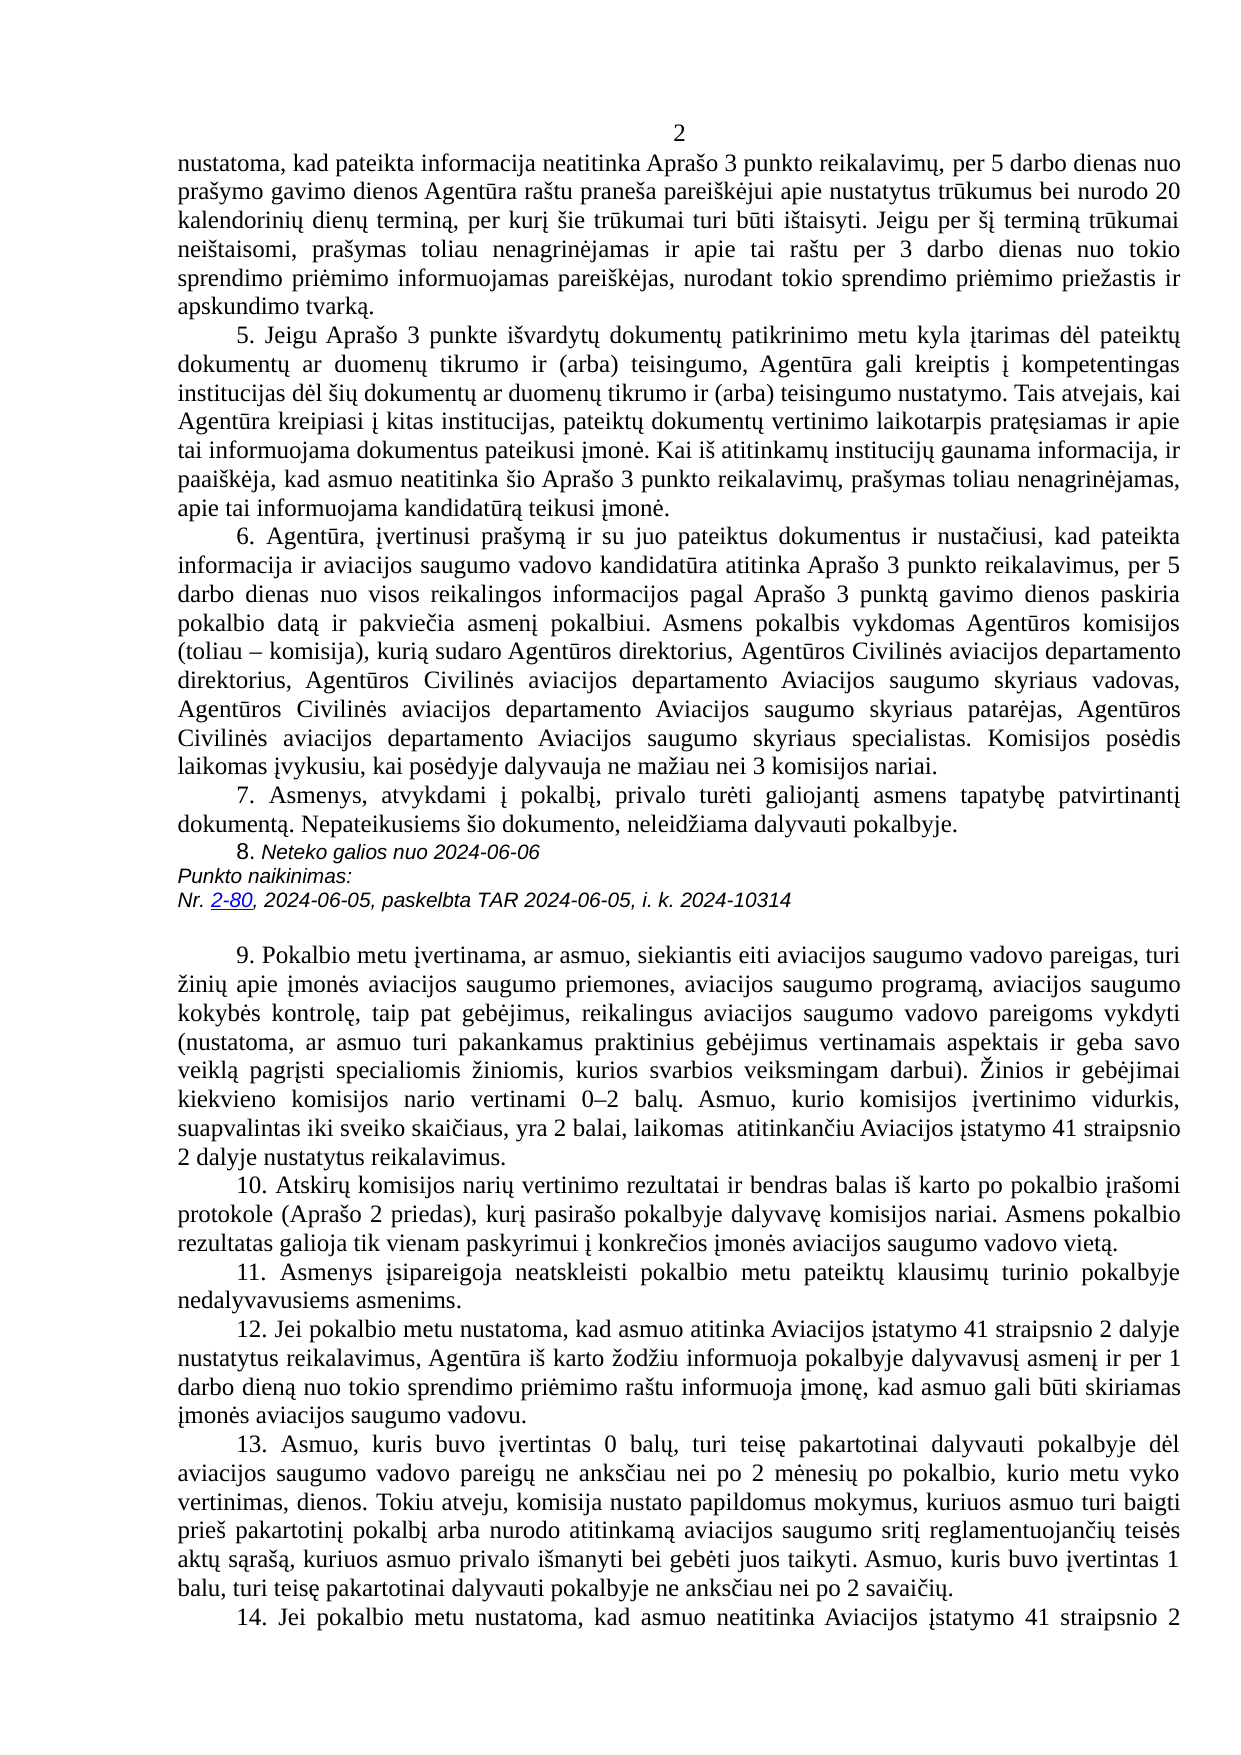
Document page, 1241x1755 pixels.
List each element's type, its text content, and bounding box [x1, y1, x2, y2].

text 5. Jeigu Aprašo 3 punkte išvardytų dokumentų patikrinimo metu kyla įtarimas dėl pateiktų dokumentų ar duomenų tikrumo ir (arba) teisingumo, Agentūra gali kreiptis į kompetentingas institucijas dėl šių dokumentų ar duomenų tikrumo ir (arba) teisingumo nustatymo. Tais atvejais, kai Agentūra kreipiasi į kitas institucijas, pateiktų dokumentų vertinimo laikotarpis pratęsiamas ir apie tai informuojama dokumentus pateikusi įmonė. Kai iš atitinkamų institucijų gaunama informacija, ir paaiškėja, kad asmuo neatitinka šio Aprašo 3 punkto reikalavimų, prašymas toliau nenagrinėjamas, apie tai informuojama kandidatūrą teikusi įmonė. [177, 320, 1181, 521]
text 14. Jei pokalbio metu nustatoma, kad asmuo neatitinka Aviacijos įstatymo 41 straipsnio 2 [177, 1602, 1181, 1631]
text 11. Asmenys įsipareigoja neatskleisti pokalbio metu pateiktų klausimų turinio pokalbyje nedalyvavusiems asmenims. [177, 1257, 1181, 1314]
text nustatoma, kad pateikta informacija neatitinka Aprašo 3 punkto reikalavimų, per 5 darbo dienas nuo prašymo gavimo dienos Agentūra raštu praneša pareiškėjui apie nustatytus trūkumus bei nurodo 20 kalendorinių dienų terminą, per kurį šie trūkumai turi būti ištaisyti. Jeigu per šį terminą trūkumai neištaisomi, prašymas toliau nenagrinėjamas ir apie tai raštu per 3 darbo dienas nuo tokio sprendimo priėmimo informuojamas pareiškėjas, nurodant tokio sprendimo priėmimo priežastis ir apskundimo tvarką. [177, 148, 1181, 320]
text Nr. 2-80, 2024-06-05, paskelbta TAR 2024-06-05, i. k. 2024-10314 [177, 888, 1181, 912]
text 8. Neteko galios nuo 2024-06-06 [177, 838, 1181, 864]
text 9. Pokalbio metu įvertinama, ar asmuo, siekiantis eiti aviacijos saugumo vadovo pareigas, turi žinių apie įmonės aviacijos saugumo priemones, aviacijos saugumo programą, aviacijos saugumo kokybės kontrolę, taip pat gebėjimus, reikalingus aviacijos saugumo vadovo pareigoms vykdyti (nustatoma, ar asmuo turi pakankamus praktinius gebėjimus vertinamais aspektais ir geba savo veiklą pagrįsti specialiomis žiniomis, kurios svarbios veiksmingam darbui). Žinios ir gebėjimai kiekvieno komisijos nario vertinami 0–2 balų. Asmuo, kurio komisijos įvertinimo vidurkis, suapvalintas iki sveiko skaičiaus, yra 2 balai, laikomas atitinkančiu Aviacijos įstatymo 41 straipsnio 2 dalyje nustatytus reikalavimus. [177, 941, 1181, 1171]
text 12. Jei pokalbio metu nustatoma, kad asmuo atitinka Aviacijos įstatymo 41 straipsnio 2 dalyje nustatytus reikalavimus, Agentūra iš karto žodžiu informuoja pokalbyje dalyvavusį asmenį ir per 1 darbo dieną nuo tokio sprendimo priėmimo raštu informuoja įmonę, kad asmuo gali būti skiriamas įmonės aviacijos saugumo vadovu. [177, 1314, 1181, 1429]
text 10. Atskirų komisijos narių vertinimo rezultatai ir bendras balas iš karto po pokalbio įrašomi protokole (Aprašo 2 priedas), kurį pasirašo pokalbyje dalyvavę komisijos nariai. Asmens pokalbio rezultatas galioja tik vienam paskyrimui į konkrečios įmonės aviacijos saugumo vadovo vietą. [177, 1171, 1181, 1257]
text 7. Asmenys, atvykdami į pokalbį, privalo turėti galiojantį asmens tapatybę patvirtinantį dokumentą. Nepateikusiems šio dokumento, neleidžiama dalyvauti pokalbyje. [177, 780, 1181, 838]
text 13. Asmuo, kuris buvo įvertintas 0 balų, turi teisę pakartotinai dalyvauti pokalbyje dėl aviacijos saugumo vadovo pareigų ne anksčiau nei po 2 mėnesių po pokalbio, kurio metu vyko vertinimas, dienos. Tokiu atveju, komisija nustato papildomus mokymus, kuriuos asmuo turi baigti prieš pakartotinį pokalbį arba nurodo atitinkamą aviacijos saugumo sritį reglamentuojančių teisės aktų sąrašą, kuriuos asmuo privalo išmanyti bei gebėti juos taikyti. Asmuo, kuris buvo įvertintas 1 balu, turi teisę pakartotinai dalyvauti pokalbyje ne anksčiau nei po 2 savaičių. [177, 1429, 1181, 1602]
text Punkto naikinimas: [177, 864, 1181, 888]
text 6. Agentūra, įvertinusi prašymą ir su juo pateiktus dokumentus ir nustačiusi, kad pateikta informacija ir aviacijos saugumo vadovo kandidatūra atitinka Aprašo 3 punkto reikalavimus, per 5 darbo dienas nuo visos reikalingos informacijos pagal Aprašo 3 punktą gavimo dienos paskiria pokalbio datą ir pakviečia asmenį pokalbiui. Asmens pokalbis vykdomas Agentūros komisijos (toliau – komisija), kurią sudaro Agentūros direktorius, Agentūros Civilinės aviacijos departamento direktorius, Agentūros Civilinės aviacijos departamento Aviacijos saugumo skyriaus vadovas, Agentūros Civilinės aviacijos departamento Aviacijos saugumo skyriaus patarėjas, Agentūros Civilinės aviacijos departamento Aviacijos saugumo skyriaus specialistas. Komisijos posėdis laikomas įvykusiu, kai posėdyje dalyvauja ne mažiau nei 3 komisijos nariai. [177, 521, 1181, 780]
